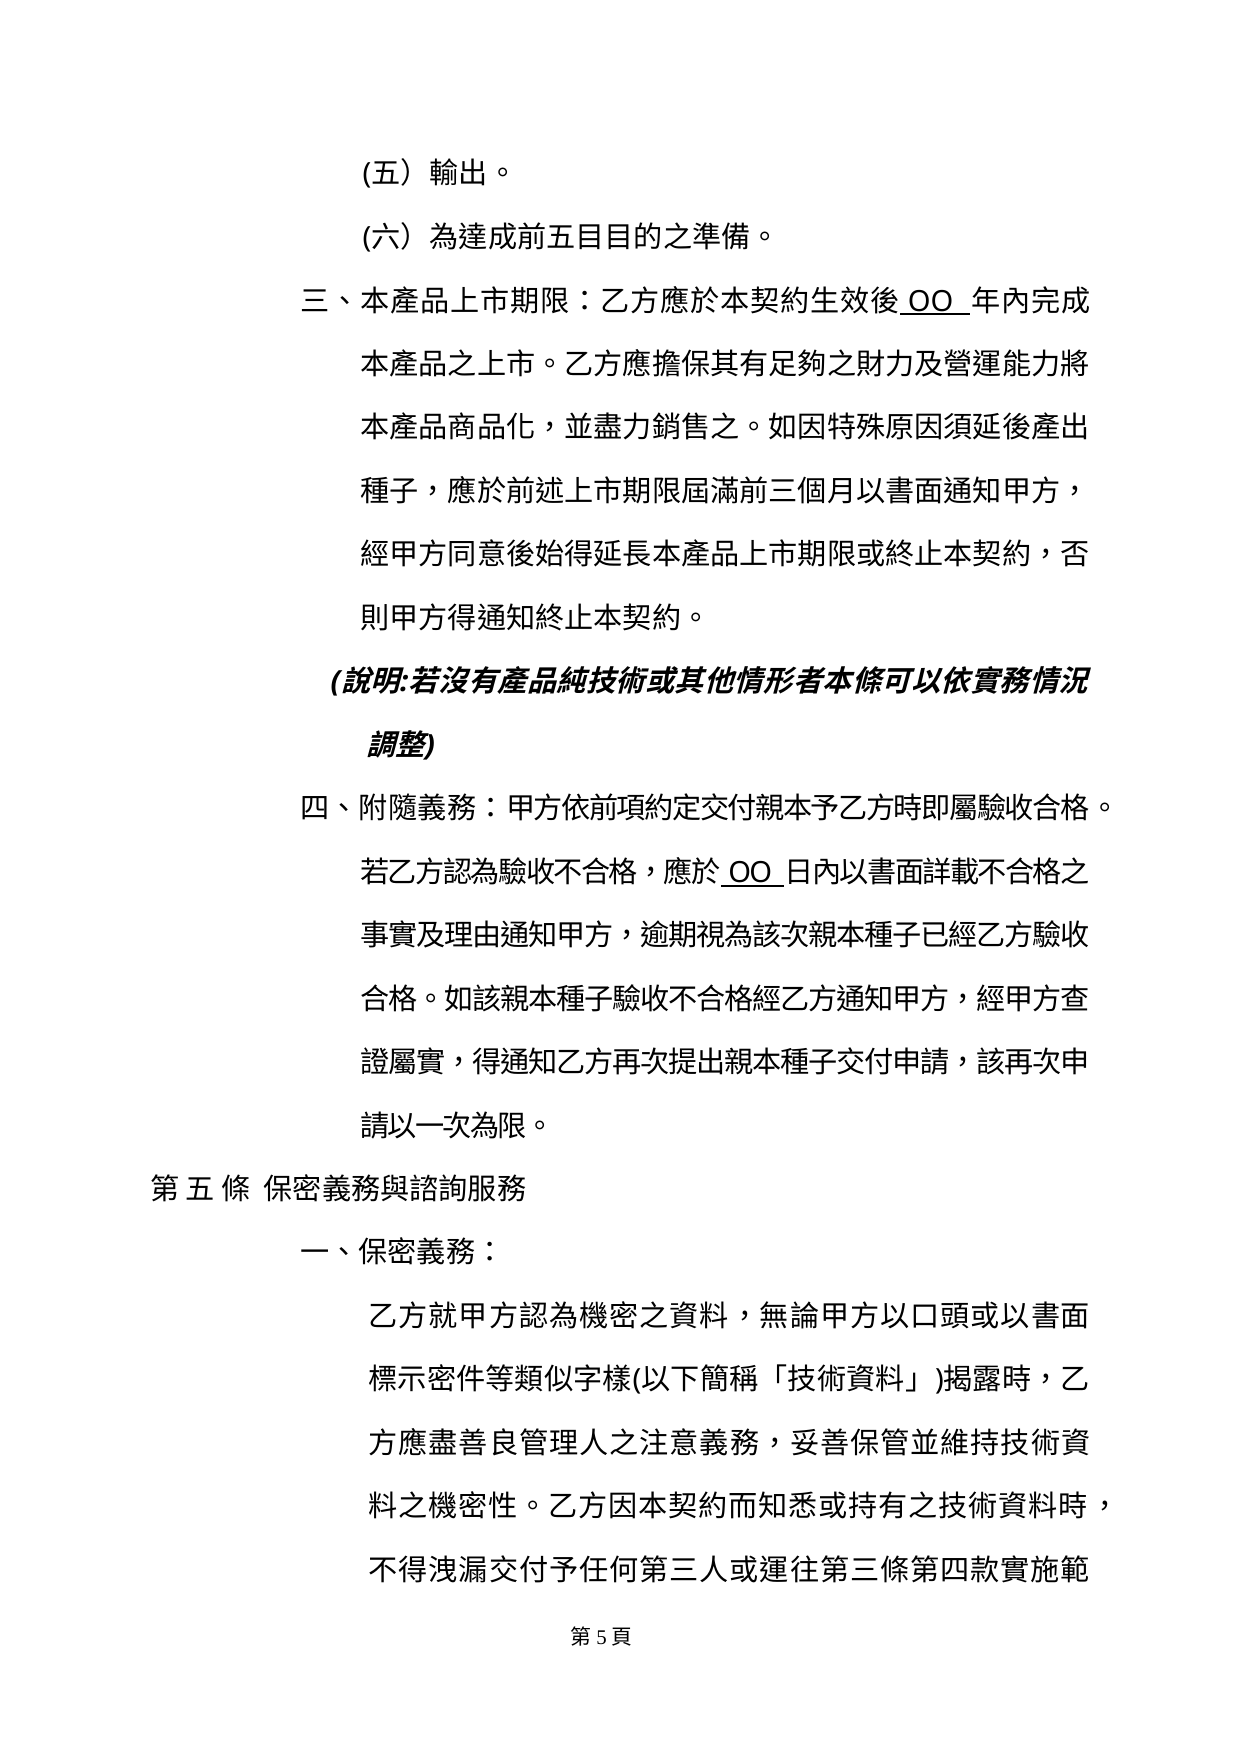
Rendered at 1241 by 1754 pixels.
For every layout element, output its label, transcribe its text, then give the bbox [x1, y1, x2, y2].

text (六）為達成前五目目的之準備。 [362, 213, 1090, 256]
text 四、附隨義務：甲方依前項約定交付親本予乙方時即屬驗收合格。若乙方認為驗收不合格，應於 OO 日內以書面詳載不合格之事實及理由通知甲方，逾期視為該次親本種子已經乙方驗收合格。如該親本種子驗收不合格經乙方通知甲方，經甲方查證屬實，得通知乙方再次提出親本種子交付申請，該再次申請以一次為限。 [300, 785, 1090, 1144]
text (五）輸出。 [362, 150, 1090, 192]
text (說明:若沒有產品純技術或其他情形者本條可以依實務情況調整) [306, 658, 1090, 764]
text 三、本產品上市期限：乙方應於本契約生效後 OO 年內完成本產品之上市。乙方應擔保其有足夠之財力及營運能力將本產品商品化，並盡力銷售之。如因特殊原因須延後產出種子，應於前述上市期限屆滿前三個月以書面通知甲方，經甲方同意後始得延長本產品上市期限或終止本契約，否則甲方得通知終止本契約。 [300, 277, 1090, 637]
subtitle 第 五 條 保密義務與諮詢服務 [150, 1166, 1090, 1208]
text 乙方就甲方認為機密之資料，無論甲方以口頭或以書面標示密件等類似字樣(以下簡稱「技術資料」)揭露時，乙方應盡善良管理人之注意義務，妥善保管並維持技術資料之機密性。乙方因本契約而知悉或持有之技術資料時，不得洩漏交付予任何第三人或運往第三條第四款實施範圍以外之地區或國家，亦不得挪作他用。如乙方之經銷商、代理商，或與乙方有委任、複委任、僱傭(無論在職或離職)及代理關係者違反本條約定，視為乙方違反本條約定，乙方應與該違約者對甲方負連帶損害賠償責任。 [368, 1292, 1090, 1589]
text 一、保密義務： [300, 1229, 1090, 1271]
